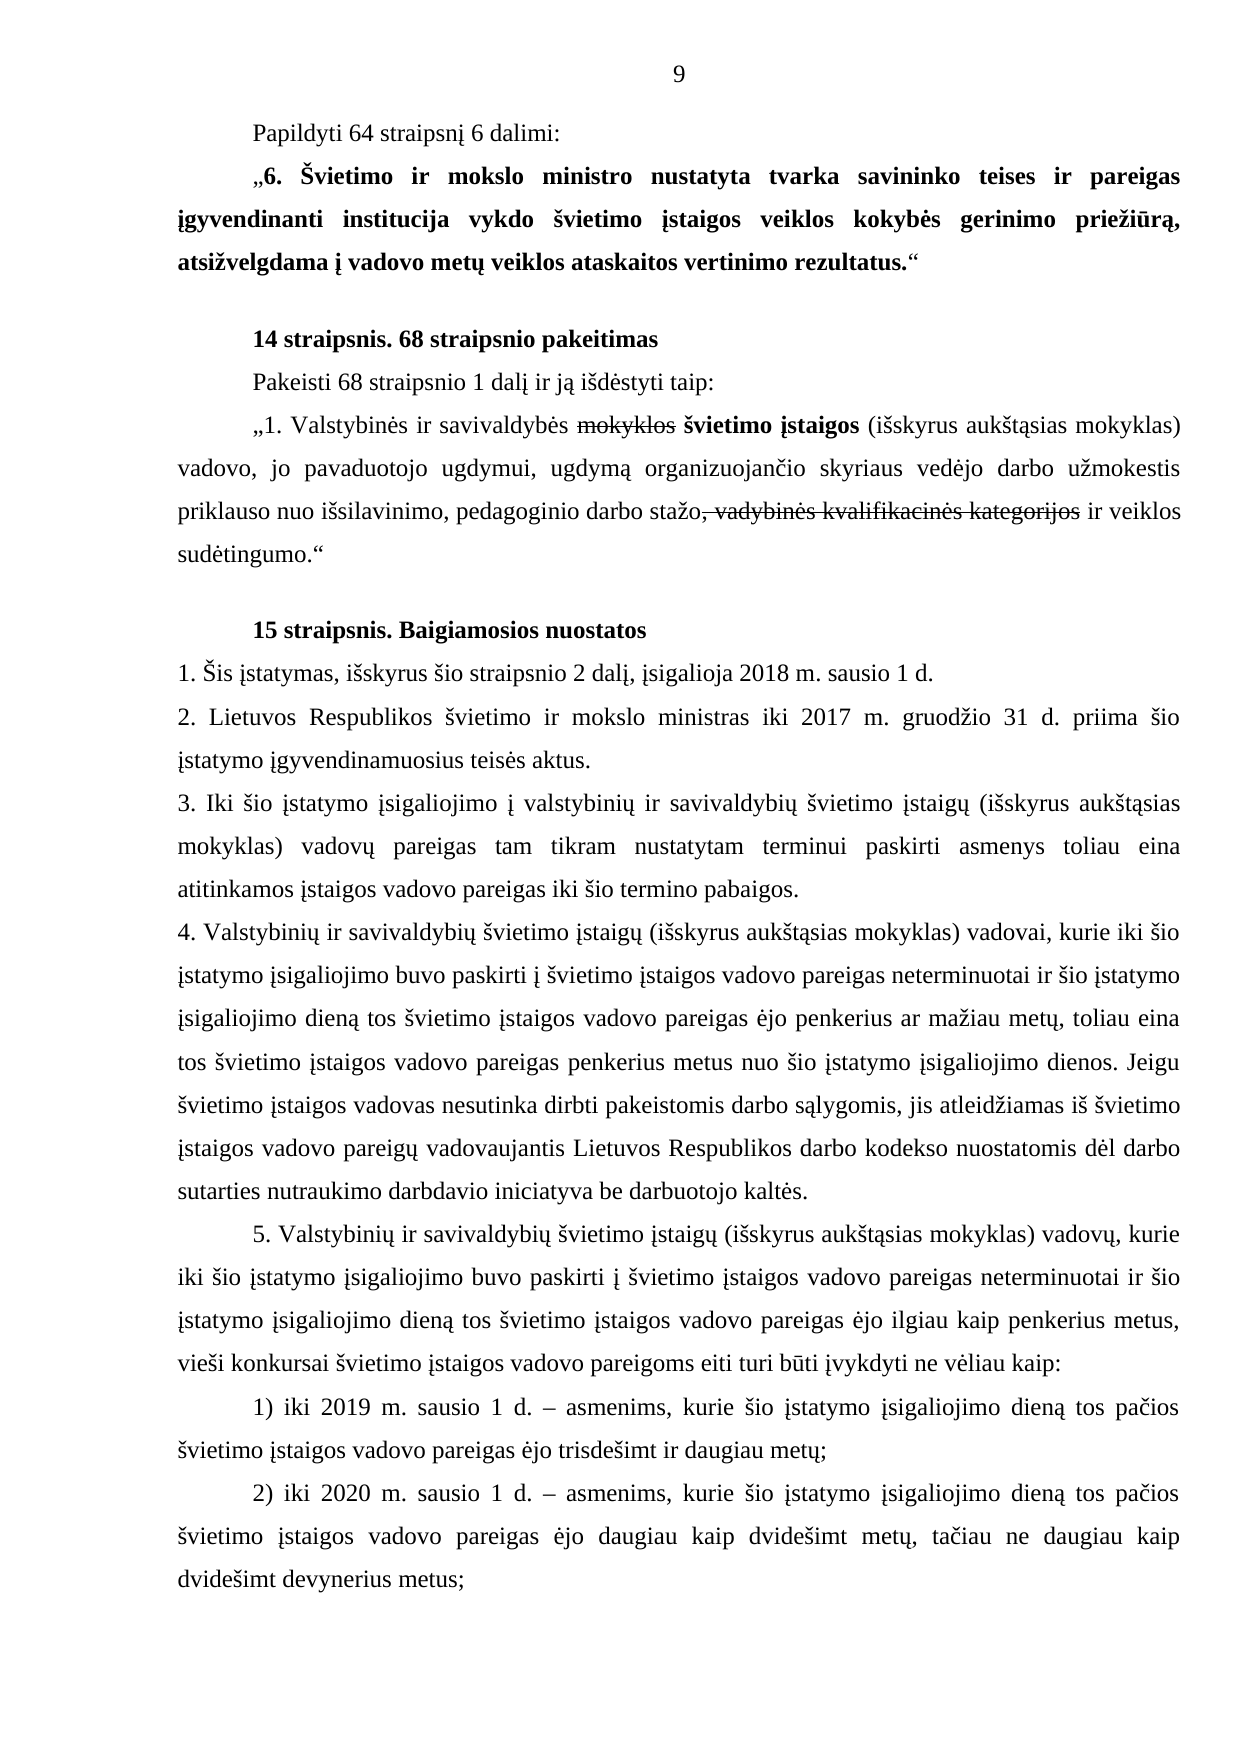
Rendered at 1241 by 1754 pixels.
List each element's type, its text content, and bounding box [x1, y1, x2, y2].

text 4. Valstybinių ir savivaldybių švietimo įstaigų (išskyrus aukštąsias mokyklas) vadovai, kurie iki šio įstatymo įsigaliojimo buvo paskirti į švietimo įstaigos vadovo pareigas neterminuotai ir šio įstatymo įsigaliojimo dieną tos švietimo įstaigos vadovo pareigas ėjo penkerius ar mažiau metų, toliau eina tos švietimo įstaigos vadovo pareigas penkerius metus nuo šio įstatymo įsigaliojimo dienos. Jeigu švietimo įstaigos vadovas nesutinka dirbti pakeistomis darbo sąlygomis, jis atleidžiamas iš švietimo įstaigos vadovo pareigų vadovaujantis Lietuvos Respublikos darbo kodekso nuostatomis dėl darbo sutarties nutraukimo darbdavio iniciatyva be darbuotojo kaltės. [177, 917, 1181, 1205]
text 2. Lietuvos Respublikos švietimo ir mokslo ministras iki 2017 m. gruodžio 31 d. priima šio įstatymo įgyvendinamuosius teisės aktus. [177, 702, 1181, 773]
text Pakeisti 68 straipsnio 1 dalį ir ją išdėstyti taip: [177, 367, 1181, 396]
text 14 straipsnis. 68 straipsnio pakeitimas [177, 324, 1181, 352]
text 1. Šis įstatymas, išskyrus šio straipsnio 2 dalį, įsigalioja 2018 m. sausio 1 d. [177, 658, 1181, 687]
text 15 straipsnis. Baigiamosios nuostatos [177, 615, 1181, 644]
text „6. Švietimo ir mokslo ministro nustatyta tvarka savininko teises ir pareigas įgyvendinanti institucija vykdo švietimo įstaigos veiklos kokybės gerinimo priežiūrą, atsižvelgdama į vadovo metų veiklos ataskaitos vertinimo rezultatus.“ [177, 161, 1181, 276]
text 3. Iki šio įstatymo įsigaliojimo į valstybinių ir savivaldybių švietimo įstaigų (išskyrus aukštąsias mokyklas) vadovų pareigas tam tikram nustatytam terminui paskirti asmenys toliau eina atitinkamos įstaigos vadovo pareigas iki šio termino pabaigos. [177, 788, 1181, 903]
text 1) iki 2019 m. sausio 1 d. – asmenims, kurie šio įstatymo įsigaliojimo dieną tos pačios švietimo įstaigos vadovo pareigas ėjo trisdešimt ir daugiau metų; [177, 1392, 1181, 1463]
text Papildyti 64 straipsnį 6 dalimi: [177, 118, 1181, 147]
text „1. Valstybinės ir savivaldybės mokyklos švietimo įstaigos (išskyrus aukštąsias mokyklas) vadovo, jo pavaduotojo ugdymui, ugdymą organizuojančio skyriaus vedėjo darbo užmokestis priklauso nuo išsilavinimo, pedagoginio darbo stažo, vadybinės kvalifikacinės kategorijos ir veiklos sudėtingumo.“ [177, 410, 1181, 568]
text 2) iki 2020 m. sausio 1 d. – asmenims, kurie šio įstatymo įsigaliojimo dieną tos pačios švietimo įstaigos vadovo pareigas ėjo daugiau kaip dvidešimt metų, tačiau ne daugiau kaip dvidešimt devynerius metus; [177, 1478, 1181, 1593]
text 5. Valstybinių ir savivaldybių švietimo įstaigų (išskyrus aukštąsias mokyklas) vadovų, kurie iki šio įstatymo įsigaliojimo buvo paskirti į švietimo įstaigos vadovo pareigas neterminuotai ir šio įstatymo įsigaliojimo dieną tos švietimo įstaigos vadovo pareigas ėjo ilgiau kaip penkerius metus, vieši konkursai švietimo įstaigos vadovo pareigoms eiti turi būti įvykdyti ne vėliau kaip: [177, 1219, 1181, 1377]
